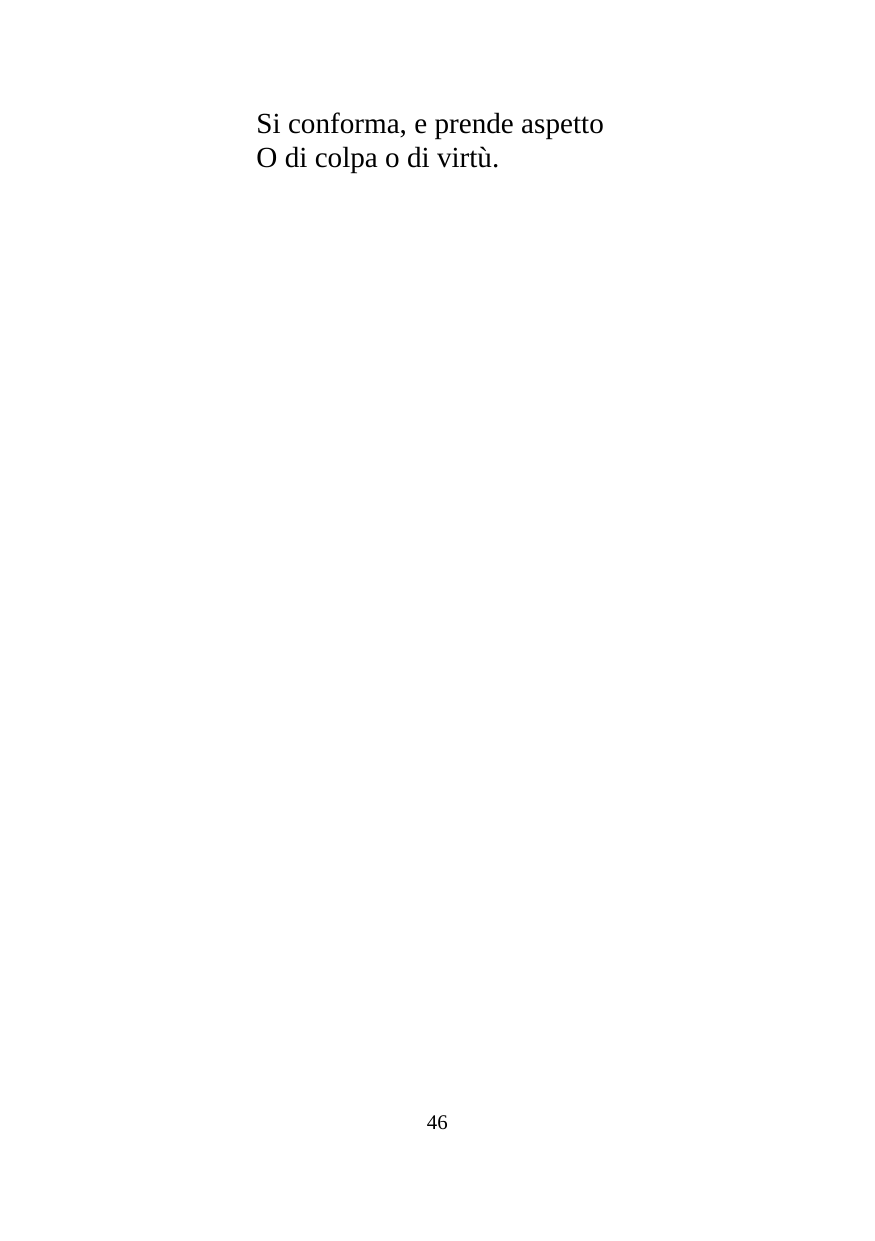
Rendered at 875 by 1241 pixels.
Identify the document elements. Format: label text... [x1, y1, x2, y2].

text O di colpa o di virtù. [256, 140, 768, 173]
text Si conforma, e prende aspetto [256, 106, 768, 140]
